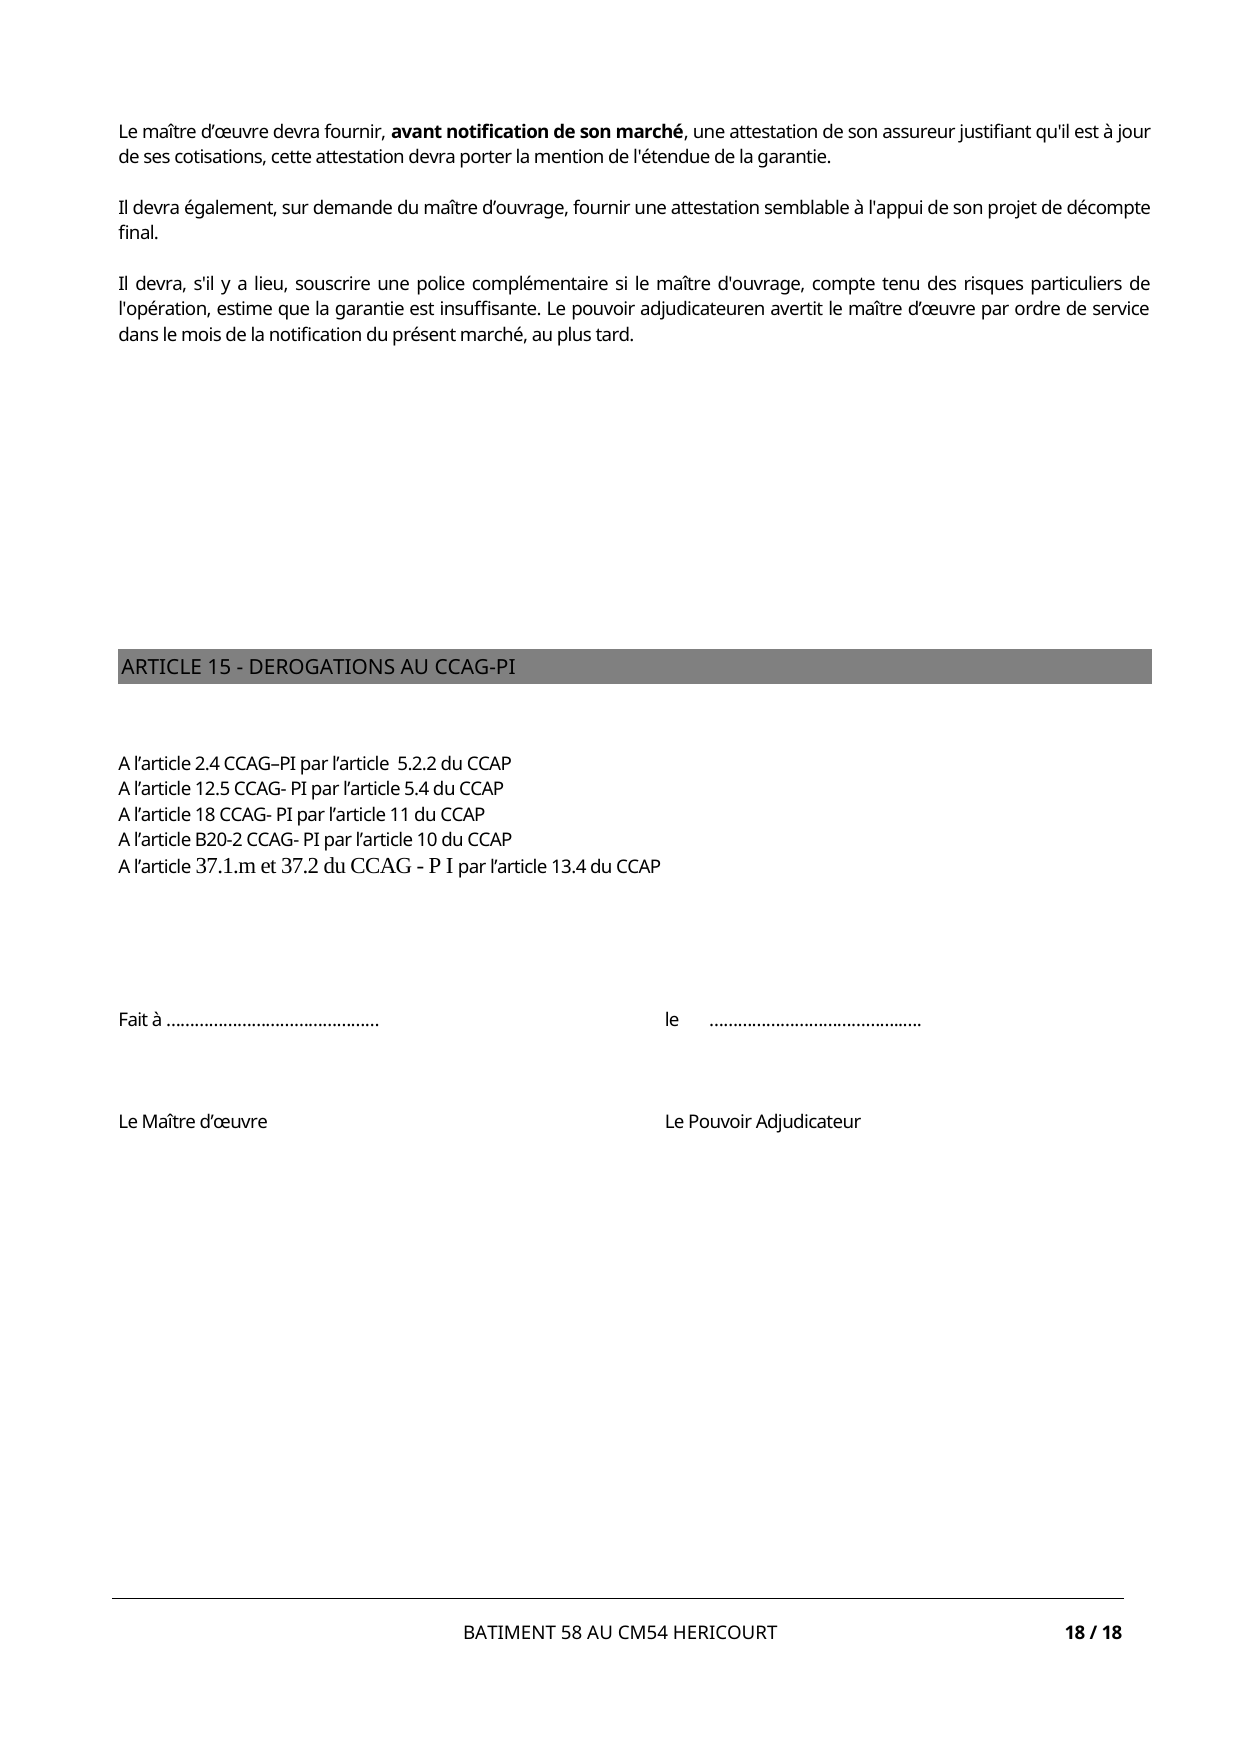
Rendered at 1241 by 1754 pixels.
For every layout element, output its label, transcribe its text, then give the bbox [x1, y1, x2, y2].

text A l’article 18 CCAG- PI par l’article 11 du CCAP [118, 801, 1152, 827]
text Le maître d’œuvre devra fournir, avant notification de son marché, une attestation de son assureur justifiant qu'il est à jour de ses cotisations, cette attestation devra porter la mention de l'étendue de la garantie. [118, 118, 1152, 169]
text Il devra, s'il y a lieu, souscrire une police complémentaire si le maître d'ouvrage, compte tenu des risques particuliers de l'opération, estime que la garantie est insuffisante. Le pouvoir adjudicateuren avertit le maître d’œuvre par ordre de service dans le mois de la notification du présent marché, au plus tard. [118, 270, 1152, 347]
text Il devra également, sur demande du maître d’ouvrage, fournir une attestation semblable à l'appui de son projet de décompte final. [118, 194, 1152, 245]
text Fait à ……………………………………… le …………………………………..…. [118, 1006, 1152, 1032]
text ARTICLE 15 - DEROGATIONS AU CCAG-PI [119, 650, 1151, 683]
text A l’article 12.5 CCAG- PI par l’article 5.4 du CCAP [118, 776, 1152, 801]
text A l’article B20-2 CCAG- PI par l’article 10 du CCAP [118, 827, 1152, 852]
text A l’article 2.4 CCAG–PI par l’article 5.2.2 du CCAP [118, 750, 1152, 776]
text Le Maître d’œuvre Le Pouvoir Adjudicateur [118, 1108, 1152, 1133]
text A l’article 37.1.m et 37.2 du CCAG - P I par l’article 13.4 du CCAP [118, 852, 1152, 879]
